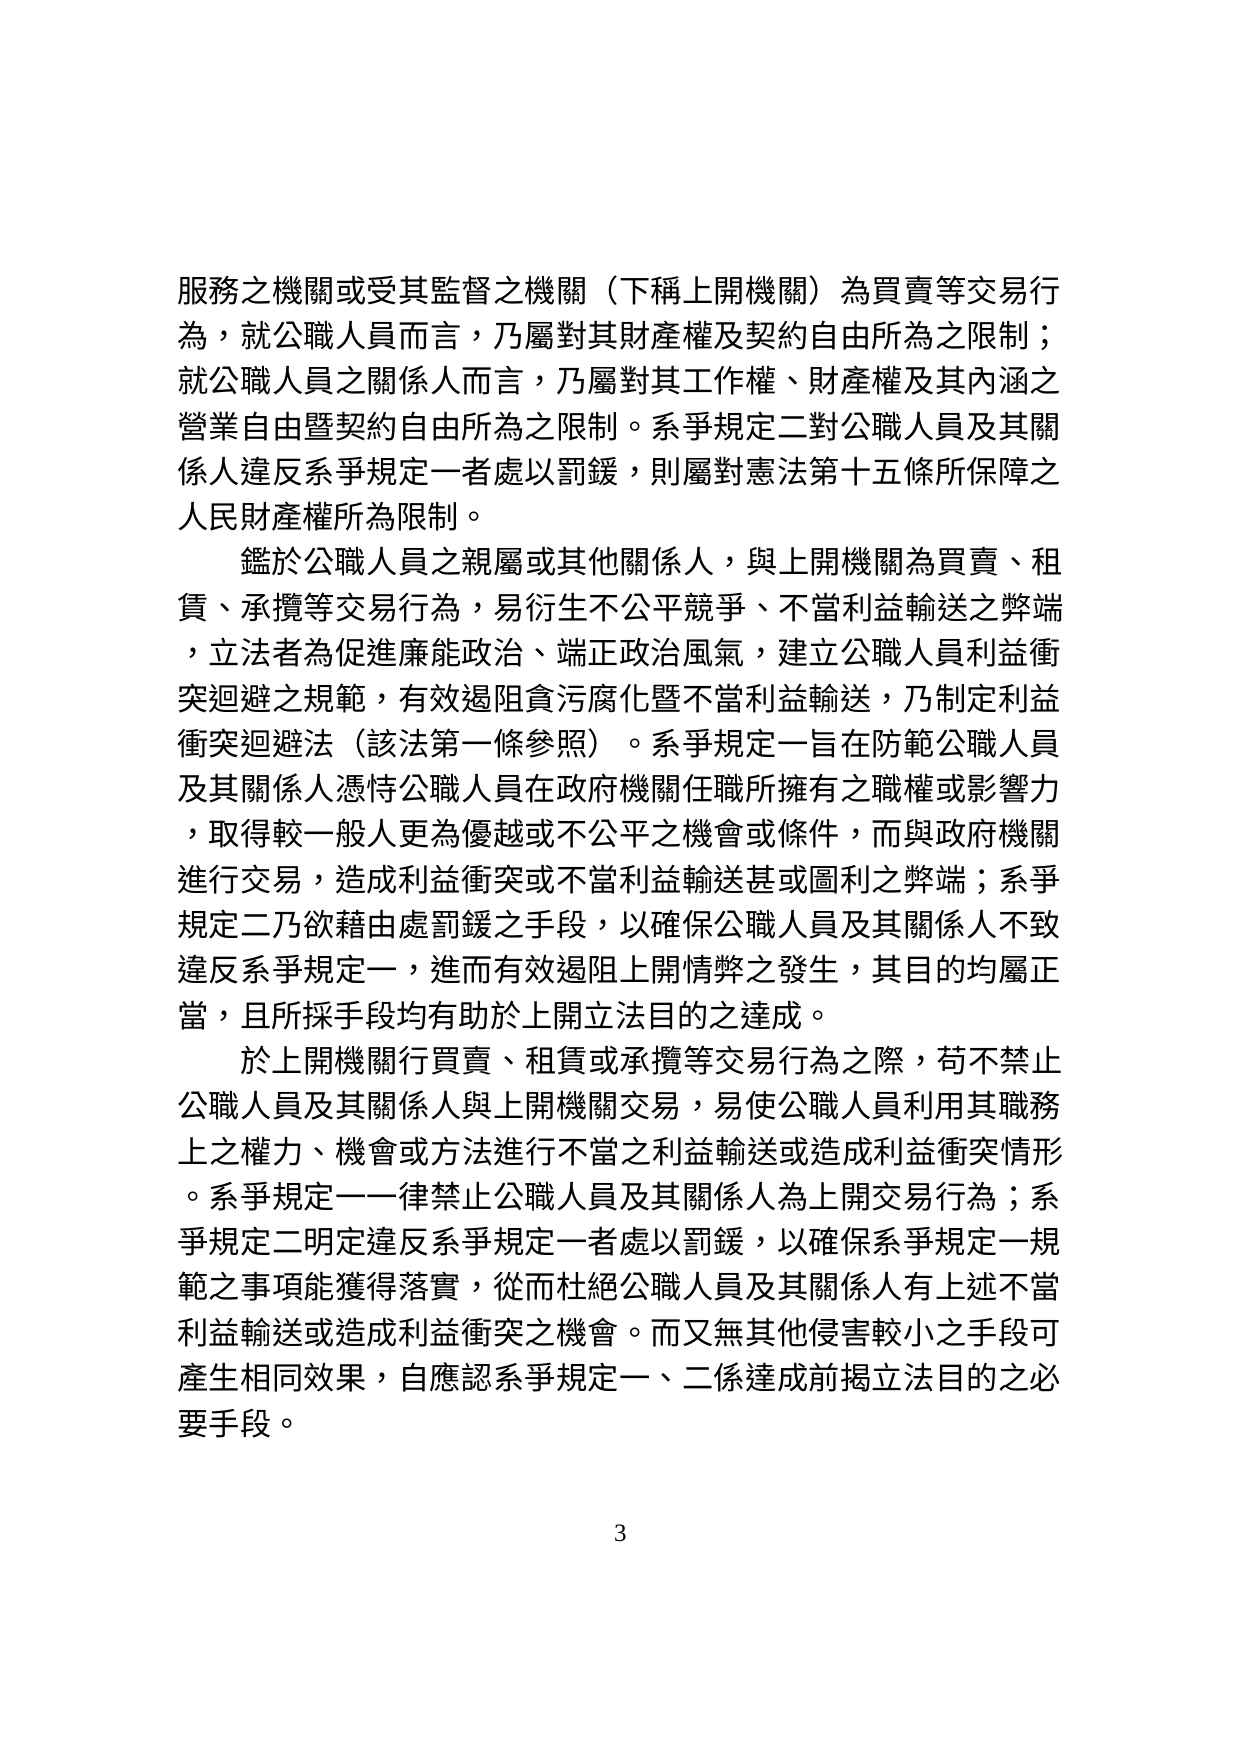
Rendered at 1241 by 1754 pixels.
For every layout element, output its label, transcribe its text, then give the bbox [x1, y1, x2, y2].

text 鑑於公職人員之親屬或其他關係人，與上開機關為買賣、租賃、承攬等交易行為，易衍生不公平競爭、不當利益輸送之弊端，立法者為促進廉能政治、端正政治風氣，建立公職人員利益衝突迴避之規範，有效遏阻貪污腐化暨不當利益輸送，乃制定利益衝突迴避法（該法第一條參照）。系爭規定一旨在防範公職人員及其關係人憑恃公職人員在政府機關任職所擁有之職權或影響力，取得較一般人更為優越或不公平之機會或條件，而與政府機關進行交易，造成利益衝突或不當利益輸送甚或圖利之弊端；系爭規定二乃欲藉由處罰鍰之手段，以確保公職人員及其關係人不致違反系爭規定一，進而有效遏阻上開情弊之發生，其目的均屬正當，且所採手段均有助於上開立法目的之達成。 [177, 538, 1063, 1036]
text 服務之機關或受其監督之機關（下稱上開機關）為買賣等交易行為，就公職人員而言，乃屬對其財產權及契約自由所為之限制；就公職人員之關係人而言，乃屬對其工作權、財產權及其內涵之營業自由暨契約自由所為之限制。系爭規定二對公職人員及其關係人違反系爭規定一者處以罰鍰，則屬對憲法第十五條所保障之人民財產權所為限制。 [177, 266, 1063, 538]
text 於上開機關行買賣、租賃或承攬等交易行為之際，苟不禁止公職人員及其關係人與上開機關交易，易使公職人員利用其職務上之權力、機會或方法進行不當之利益輸送或造成利益衝突情形。系爭規定一一律禁止公職人員及其關係人為上開交易行為；系爭規定二明定違反系爭規定一者處以罰鍰，以確保系爭規定一規範之事項能獲得落實，從而杜絕公職人員及其關係人有上述不當利益輸送或造成利益衝突之機會。而又無其他侵害較小之手段可產生相同效果，自應認系爭規定一、二係達成前揭立法目的之必要手段。 [177, 1036, 1063, 1444]
